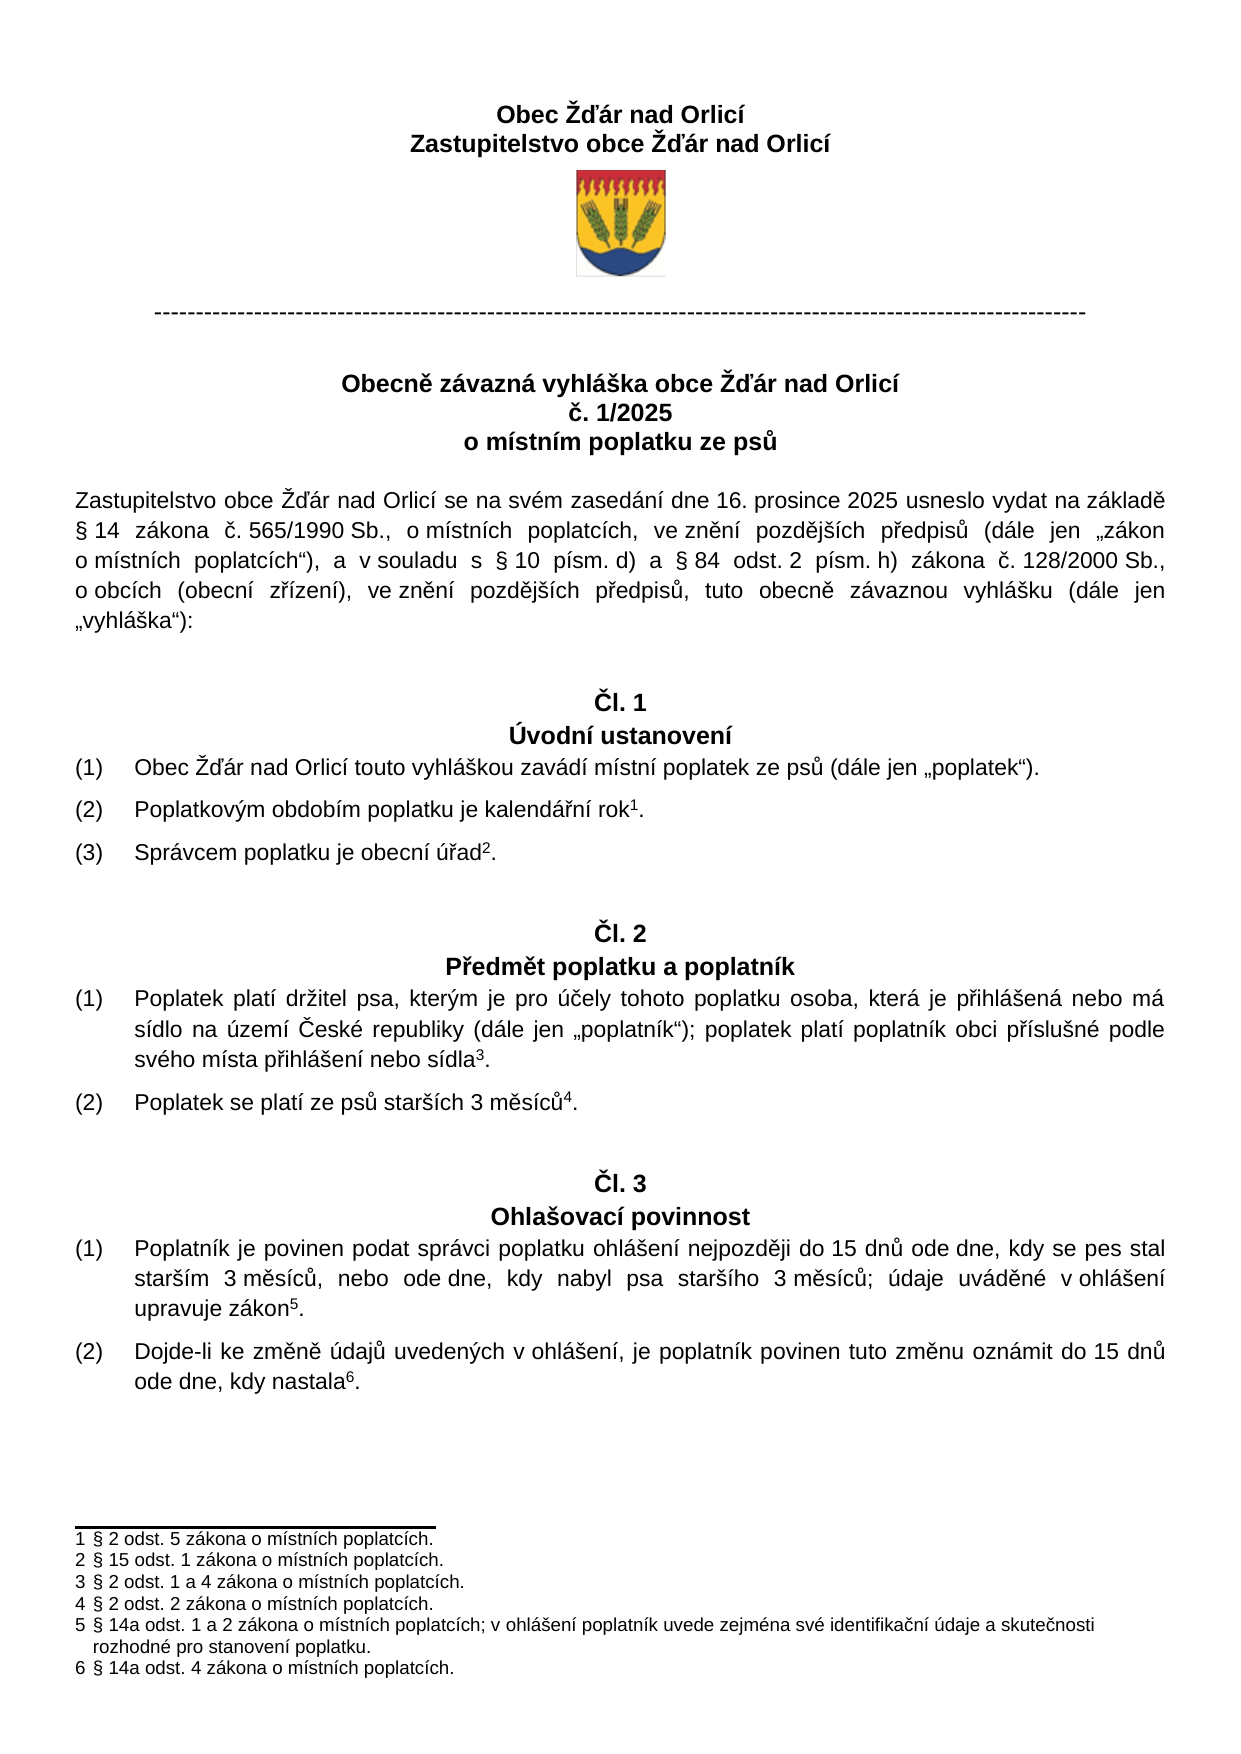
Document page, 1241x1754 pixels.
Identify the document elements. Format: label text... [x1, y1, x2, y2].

list Poplatkovým obdobím poplatku je kalendářní rok. [75, 796, 1166, 823]
list Poplatek se platí ze psů starších 3 měsíců. [75, 1088, 1166, 1115]
text Obec Žďár nad Orlicí Zastupitelstvo obce Žďár nad Orlicí [75, 100, 1166, 157]
list § 2 odst. 1 a 4 zákona o místních poplatcích. [75, 1571, 1166, 1592]
subtitle Čl. 1 Úvodní ustanovení [75, 688, 1166, 749]
subtitle Čl. 3 Ohlašovací povinnost [75, 1169, 1166, 1230]
list Poplatník je povinen podat správci poplatku ohlášení nejpozději do 15 dnů ode dne, kdy se pes stal starším 3 měsíců, nebo ode dne, kdy nabyl psa staršího 3 měsíců; údaje uváděné v ohlášení upravuje zákon. [75, 1235, 1166, 1321]
list Obec Žďár nad Orlicí touto vyhláškou zavádí místní poplatek ze psů (dále jen „poplatek“). [75, 754, 1166, 780]
list § 2 odst. 5 zákona o místních poplatcích. [75, 1528, 1166, 1549]
text Zastupitelstvo obce Žďár nad Orlicí se na svém zasedání dne 16. prosince 2025 usneslo vydat na základě § 14 zákona č. 565/1990 Sb., o místních poplatcích, ve znění pozdějších předpisů (dále jen „zákon o místních poplatcích“), a v souladu s § 10 písm. d) a § 84 odst. 2 písm. h) zákona č. 128/2000 Sb., o obcích (obecní zřízení), ve znění pozdějších předpisů, tuto obecně závaznou vyhlášku (dále jen „vyhláška“): [75, 487, 1166, 634]
list § 14a odst. 1 a 2 zákona o místních poplatcích; v ohlášení poplatník uvede zejména své identifikační údaje a skutečnosti rozhodné pro stanovení poplatku. [75, 1614, 1166, 1657]
list § 14a odst. 4 zákona o místních poplatcích. [75, 1657, 1166, 1678]
list § 2 odst. 2 zákona o místních poplatcích. [75, 1592, 1166, 1614]
list § 15 odst. 1 zákona o místních poplatcích. [75, 1549, 1166, 1571]
list Správcem poplatku je obecní úřad. [75, 839, 1166, 865]
subtitle Čl. 2 Předmět poplatku a poplatník [75, 919, 1166, 981]
list Dojde-li ke změně údajů uvedených v ohlášení, je poplatník povinen tuto změnu oznámit do 15 dnů ode dne, kdy nastala. [75, 1338, 1166, 1394]
list Poplatek platí držitel psa, kterým je pro účely tohoto poplatku osoba, která je přihlášená nebo má sídlo na území České republiky (dále jen „poplatník“); poplatek platí poplatník obci příslušné podle svého místa přihlášení nebo sídla. [75, 985, 1166, 1072]
subtitle Obecně závazná vyhláška obce Žďár nad Orlicí č. 1/2025 o místním poplatku ze psů [75, 369, 1166, 455]
text ---------------------------------------------------------------------------------------------------------------- [75, 297, 1166, 325]
